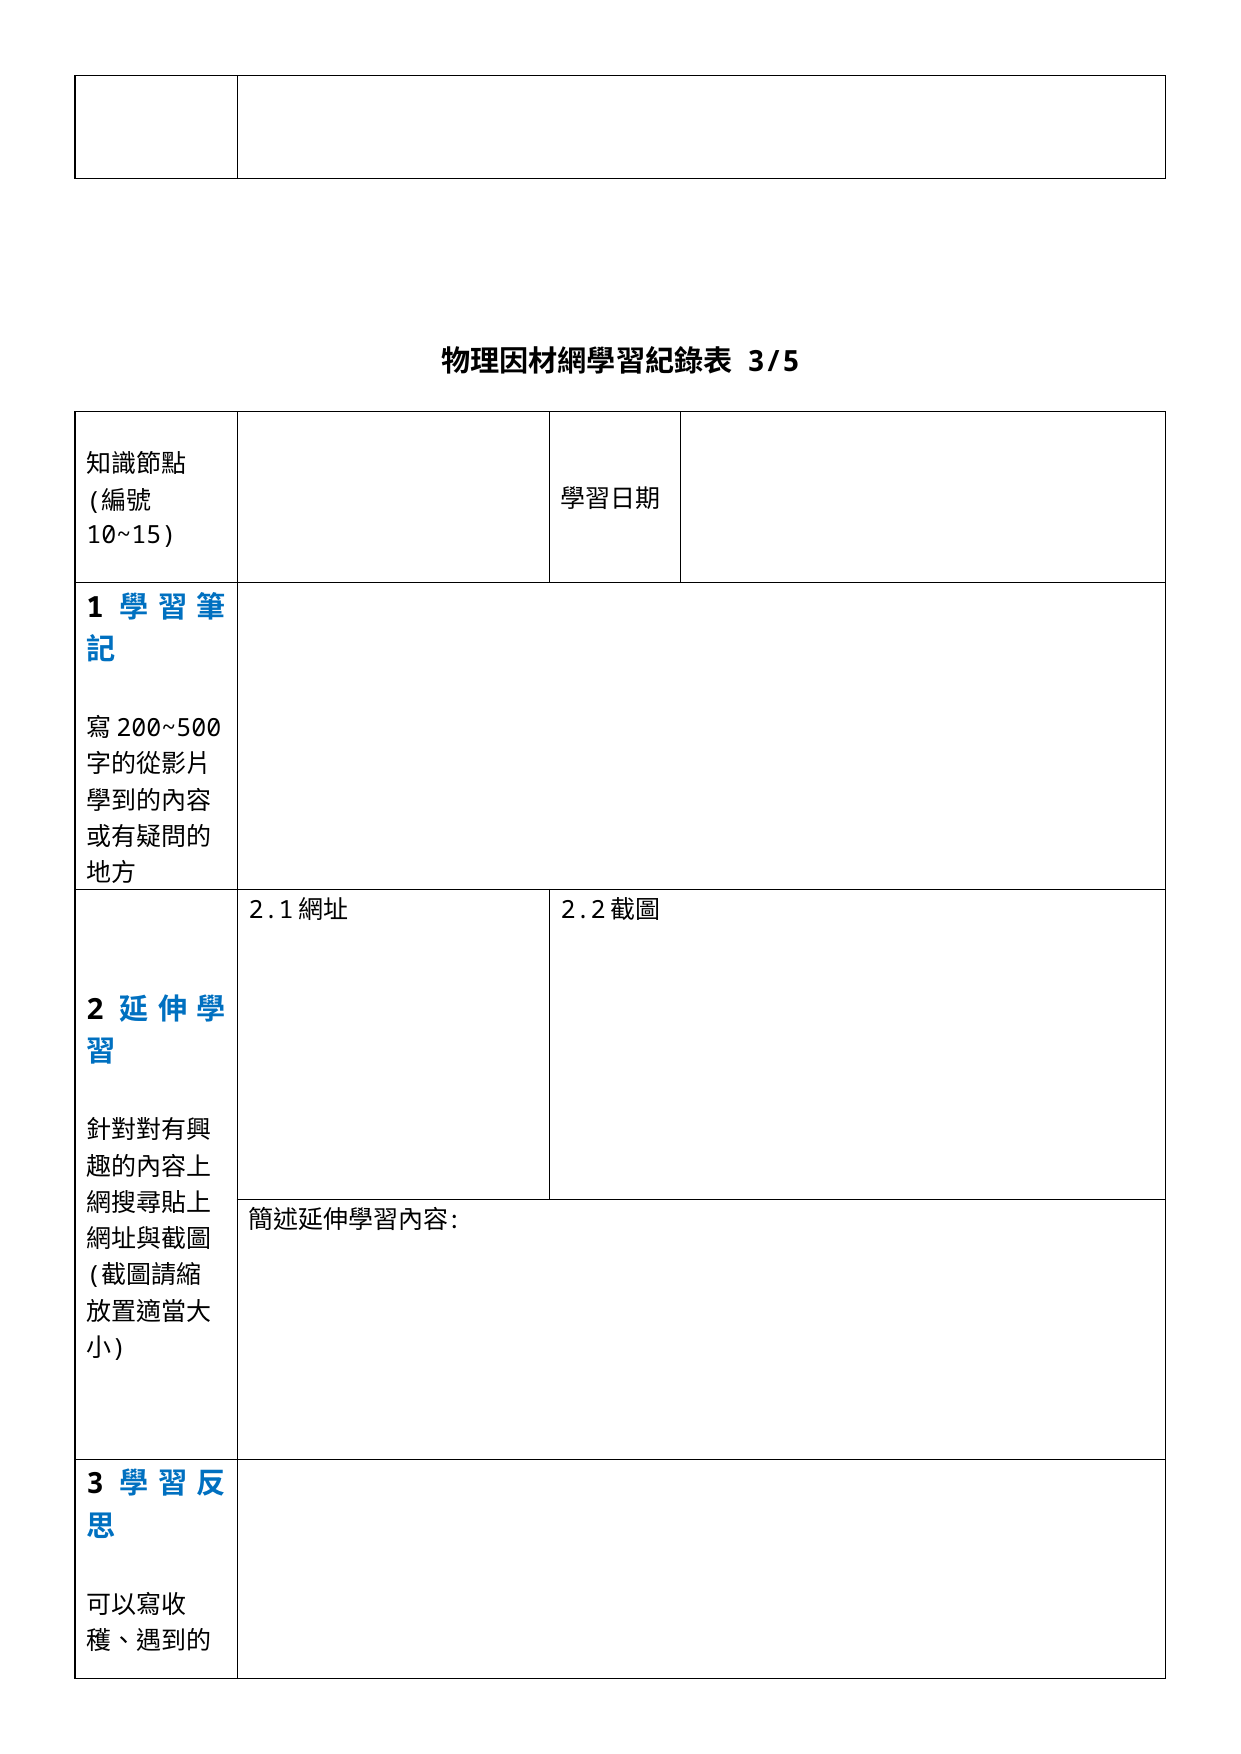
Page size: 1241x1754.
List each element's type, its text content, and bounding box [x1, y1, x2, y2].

table_cell [238, 76, 1165, 178]
table_cell [76, 76, 237, 178]
table_header [238, 412, 549, 582]
table_cell 3學習反思 可以寫收穫、遇到的 [76, 1460, 237, 1678]
table_cell 1學習筆記 寫200~500字的從影片學到的內容或有疑問的地方 [76, 583, 237, 889]
table_cell 2延伸學習 針對對有興趣的內容上網搜尋貼上網址與截圖(截圖請縮放置適當大小) [76, 890, 237, 1459]
table_cell [238, 1460, 1165, 1678]
table_header 知識節點 (編號10~15) [76, 412, 237, 582]
text 物理因材網學習紀錄表 3/5 [75, 338, 1165, 380]
table_cell [238, 583, 1165, 889]
table_cell 2.1網址 [238, 890, 549, 1199]
table_cell 簡述延伸學習內容: [238, 1200, 1165, 1459]
table_header [681, 412, 1165, 582]
table_cell 2.2截圖 [550, 890, 1165, 1199]
table_header 學習日期 [550, 412, 680, 582]
